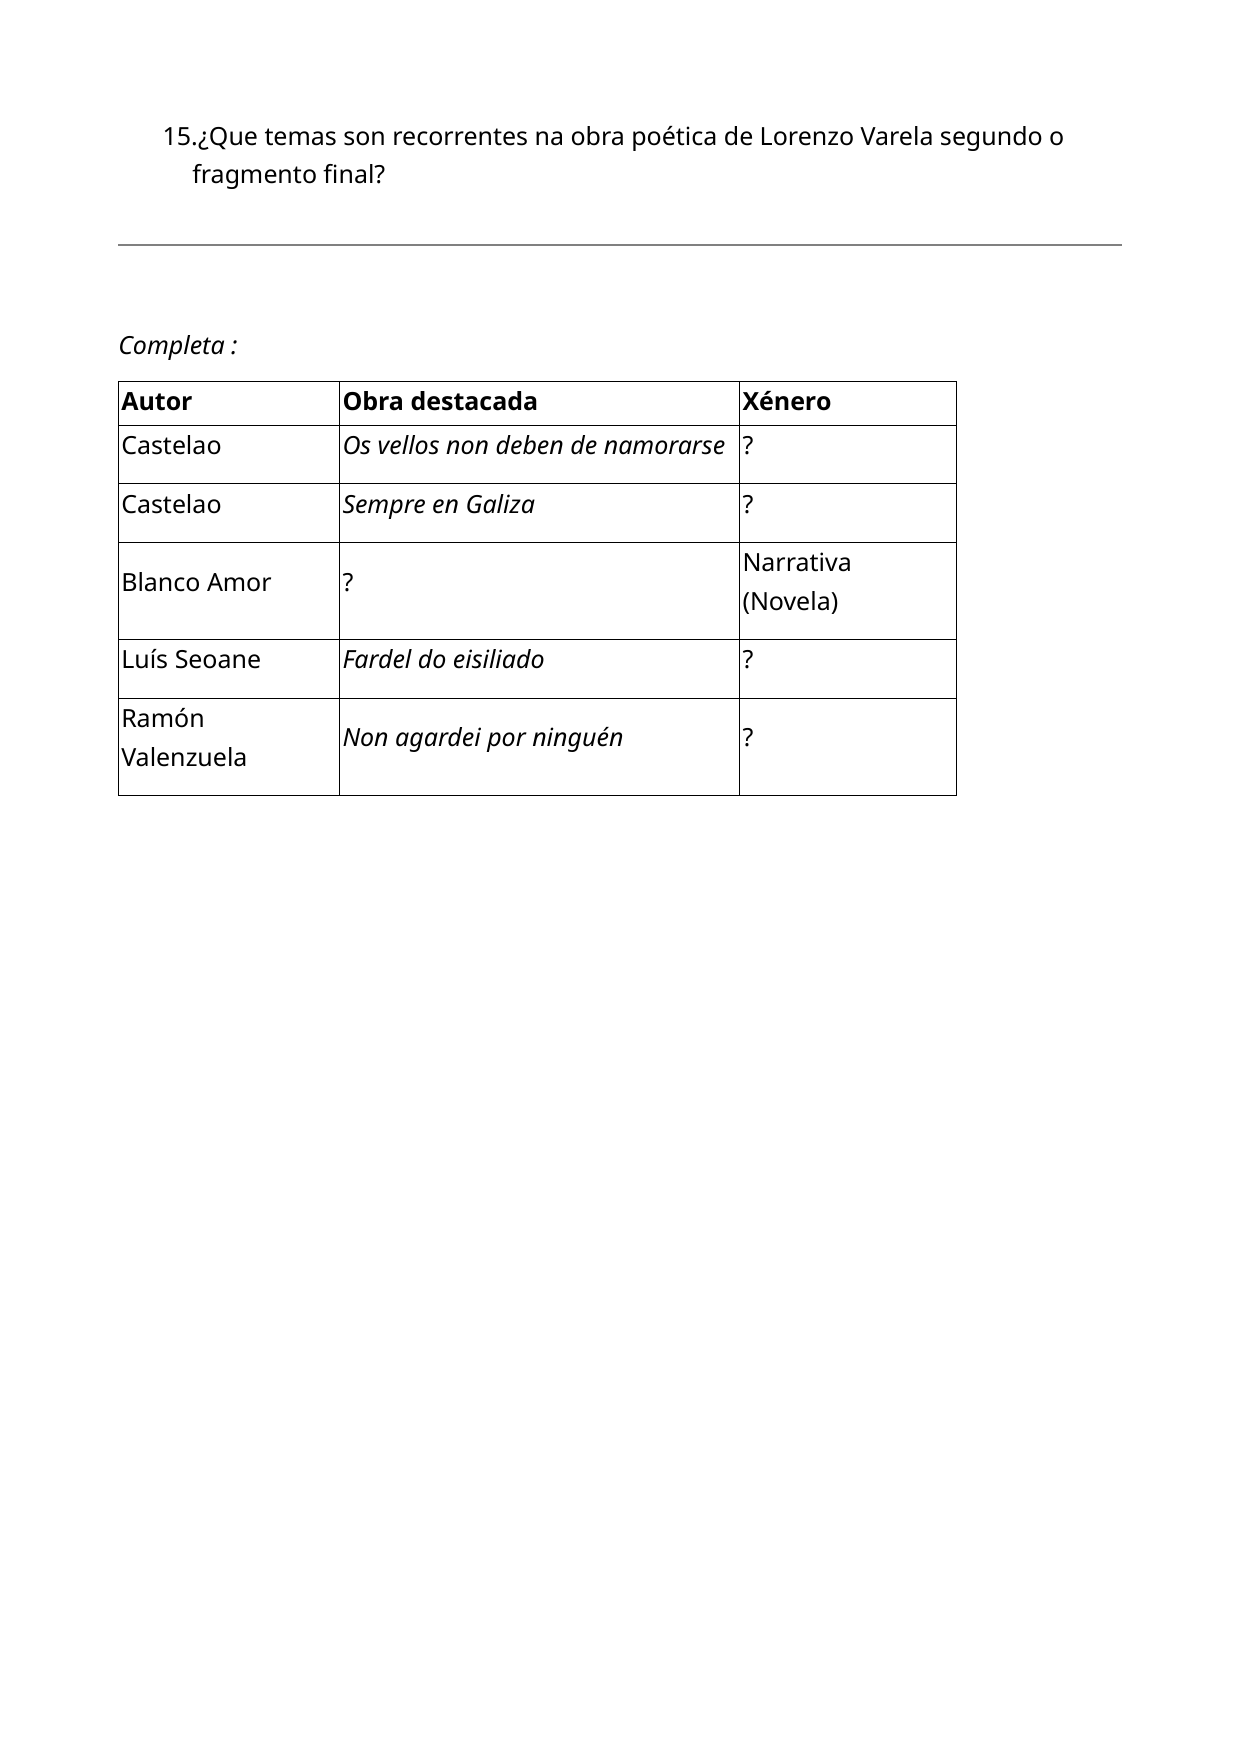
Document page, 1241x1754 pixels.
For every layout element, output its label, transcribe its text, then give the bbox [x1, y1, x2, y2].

table_cell Fardel do eisiliado [340, 640, 739, 698]
table_cell Blanco Amor [119, 543, 339, 639]
table_cell Ramón Valenzuela [119, 699, 339, 795]
table_cell ? [740, 484, 956, 542]
table_header Autor [119, 382, 339, 425]
table_cell Sempre en Galiza [340, 484, 739, 542]
table_cell ? [740, 640, 956, 698]
list ¿Que temas son recorrentes na obra poética de Lorenzo Varela segundo o fragmento final? [162, 118, 1122, 191]
table_cell Non agardei por ninguén [340, 699, 739, 795]
table_cell Os vellos non deben de namorarse [340, 426, 739, 483]
table_cell Castelao [119, 484, 339, 542]
table_cell Luís Seoane [119, 640, 339, 698]
table_cell Castelao [119, 426, 339, 483]
table_cell ? [340, 543, 739, 639]
table_header Obra destacada [340, 382, 739, 425]
text Completa : [118, 327, 1122, 362]
table_cell ? [740, 699, 956, 795]
table_cell ? [740, 426, 956, 483]
table_header Xénero [740, 382, 956, 425]
table_cell Narrativa (Novela) [740, 543, 956, 639]
